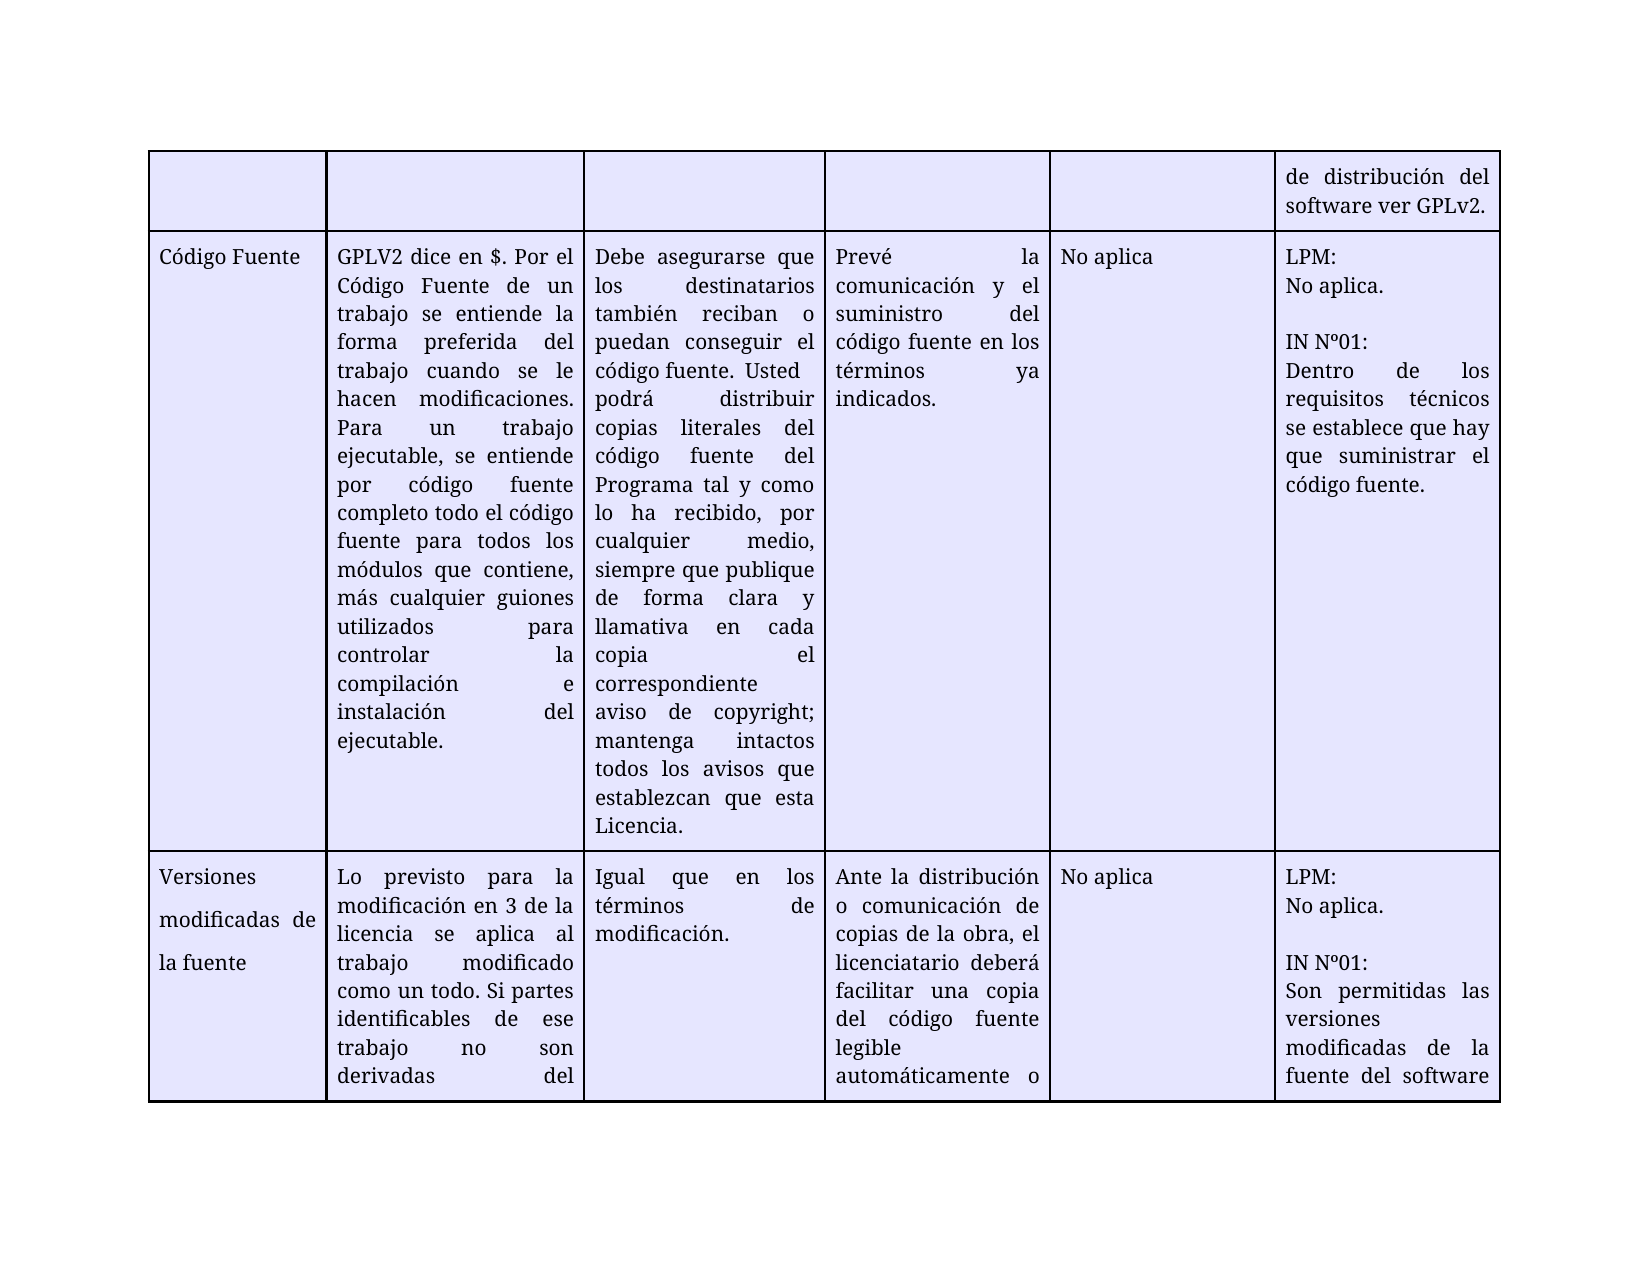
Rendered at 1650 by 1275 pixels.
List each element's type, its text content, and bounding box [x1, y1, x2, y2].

table_cell [585, 152, 824, 230]
table_cell [328, 152, 583, 230]
table_cell LPM: No aplica. IN Nº01: Dentro de los requisitos técnicos se establece que hay que suministrar el código fuente. [1276, 232, 1499, 850]
table_cell Lo previsto para la modificación en 3 de la licencia se aplica al trabajo modificado como un todo. Si partes identificables de ese trabajo no son derivadas del [328, 852, 583, 1100]
table_cell Debe asegurarse que los destinatarios también reciban o puedan conseguir el código fuente. Usted podrá distribuir copias literales del código fuente del Programa tal y como lo ha recibido, por cualquier medio, siempre que publique de forma clara y llamativa en cada copia el correspondiente aviso de copyright; mantenga intactos todos los avisos que establezcan que esta Licencia. [585, 232, 824, 850]
table_cell Código Fuente [150, 232, 325, 850]
table_cell Prevé la comunicación y el suministro del código fuente en los términos ya indicados. [826, 232, 1049, 850]
table_cell [826, 152, 1049, 230]
table_cell LPM: No aplica. IN Nº01: Son permitidas las versiones modificadas de la fuente del software [1276, 852, 1499, 1100]
table_cell GPLV2 dice en $. Por el Código Fuente de un trabajo se entiende la forma preferida del trabajo cuando se le hacen modificaciones. Para un trabajo ejecutable, se entiende por código fuente completo todo el código fuente para todos los módulos que contiene, más cualquier guiones utilizados para controlar la compilación e instalación del ejecutable. [328, 232, 583, 850]
table_cell Igual que en los términos de modificación. [585, 852, 824, 1100]
table_cell No aplica [1051, 852, 1274, 1100]
table_cell de distribución del software ver GPLv2. [1276, 152, 1499, 230]
table_cell Versiones modificadas de la fuente [150, 852, 325, 1100]
table_cell No aplica [1051, 232, 1274, 850]
table_cell Ante la distribución o comunicación de copias de la obra, el licenciatario deberá facilitar una copia del código fuente legible automáticamente o [826, 852, 1049, 1100]
table_cell [1051, 152, 1274, 230]
table_cell [150, 152, 325, 230]
